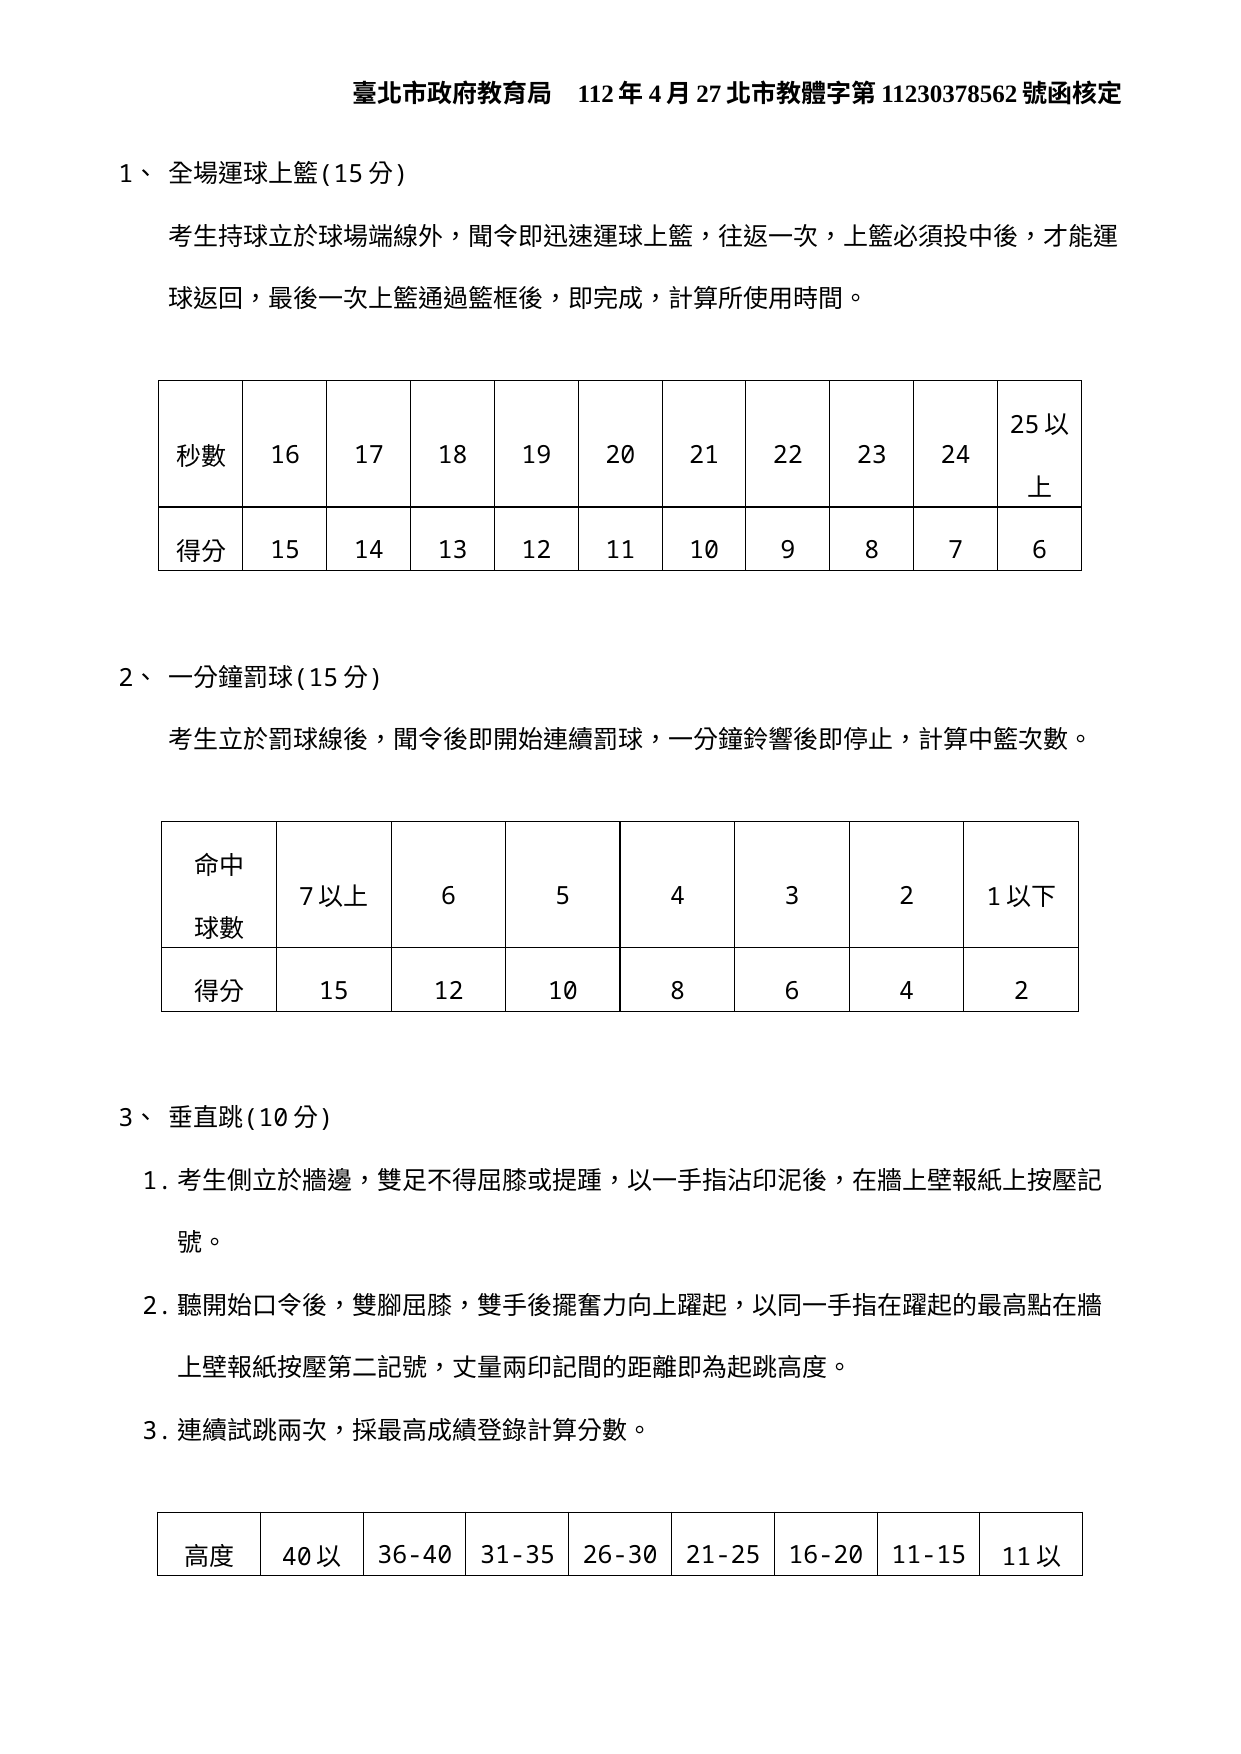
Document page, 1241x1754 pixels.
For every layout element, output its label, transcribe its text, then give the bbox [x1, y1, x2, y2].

table_cell 15 [277, 948, 391, 1011]
table_header 5 [506, 822, 619, 947]
list 全場運球上籃(15分) [118, 130, 1122, 193]
table_cell 9 [746, 508, 829, 570]
table_cell 得分 [162, 948, 276, 1011]
table_header 21-25 [672, 1513, 774, 1575]
table_cell 15 [243, 508, 326, 570]
table_header 25以上 [998, 381, 1081, 506]
table_cell 12 [495, 508, 578, 570]
table_cell 10 [663, 508, 745, 570]
table_header 命中 球數 [162, 822, 276, 947]
table_header 11-15 [878, 1513, 979, 1575]
table_cell 8 [621, 948, 734, 1011]
table_header 23 [830, 381, 913, 506]
list 連續試跳兩次，採最高成績登錄計算分數。 [142, 1387, 1122, 1449]
table_cell 14 [327, 508, 410, 570]
table_cell 得分 [159, 508, 242, 570]
table_header 17 [327, 381, 410, 506]
table_header 1以下 [964, 822, 1078, 947]
table_header 18 [411, 381, 494, 506]
table_cell 6 [998, 508, 1081, 570]
table_cell 2 [964, 948, 1078, 1011]
table_header 19 [495, 381, 578, 506]
table_cell 10 [506, 948, 619, 1011]
table_header 16-20 [775, 1513, 877, 1575]
table_cell 6 [735, 948, 849, 1011]
table_cell 11 [579, 508, 662, 570]
text 考生立於罰球線後，聞令後即開始連續罰球，一分鐘鈴響後即停止，計算中籃次數。 [168, 696, 1122, 758]
table_cell 7 [914, 508, 997, 570]
table_header 26-30 [569, 1513, 671, 1575]
table_header 11以 [980, 1513, 1082, 1575]
table_header 秒數 [159, 381, 242, 506]
table_header 6 [392, 822, 505, 947]
table_header 40以 [261, 1513, 363, 1575]
list 一分鐘罰球(15分) [118, 633, 1122, 696]
table_header 24 [914, 381, 997, 506]
list 聽開始口令後，雙腳屈膝，雙手後擺奮力向上躍起，以同一手指在躍起的最高點在牆上壁報紙按壓第二記號，丈量兩印記間的距離即為起跳高度。 [142, 1262, 1122, 1387]
table_header 2 [850, 822, 963, 947]
table_header 21 [663, 381, 745, 506]
list 垂直跳(10分) [118, 1074, 1122, 1137]
table_header 高度 [158, 1513, 260, 1575]
table_cell 4 [850, 948, 963, 1011]
table_cell 12 [392, 948, 505, 1011]
table_header 20 [579, 381, 662, 506]
table_header 36-40 [364, 1513, 465, 1575]
table_header 16 [243, 381, 326, 506]
text 考生持球立於球場端線外，聞令即迅速運球上籃，往返一次，上籃必須投中後，才能運球返回，最後一次上籃通過籃框後，即完成，計算所使用時間。 [168, 193, 1122, 318]
table_header 4 [621, 822, 734, 947]
table_cell 8 [830, 508, 913, 570]
table_header 7以上 [277, 822, 391, 947]
table_header 3 [735, 822, 849, 947]
table_header 31-35 [466, 1513, 568, 1575]
list 考生側立於牆邊，雙足不得屈膝或提踵，以一手指沾印泥後，在牆上壁報紙上按壓記號。 [142, 1137, 1122, 1262]
table_header 22 [746, 381, 829, 506]
table_cell 13 [411, 508, 494, 570]
